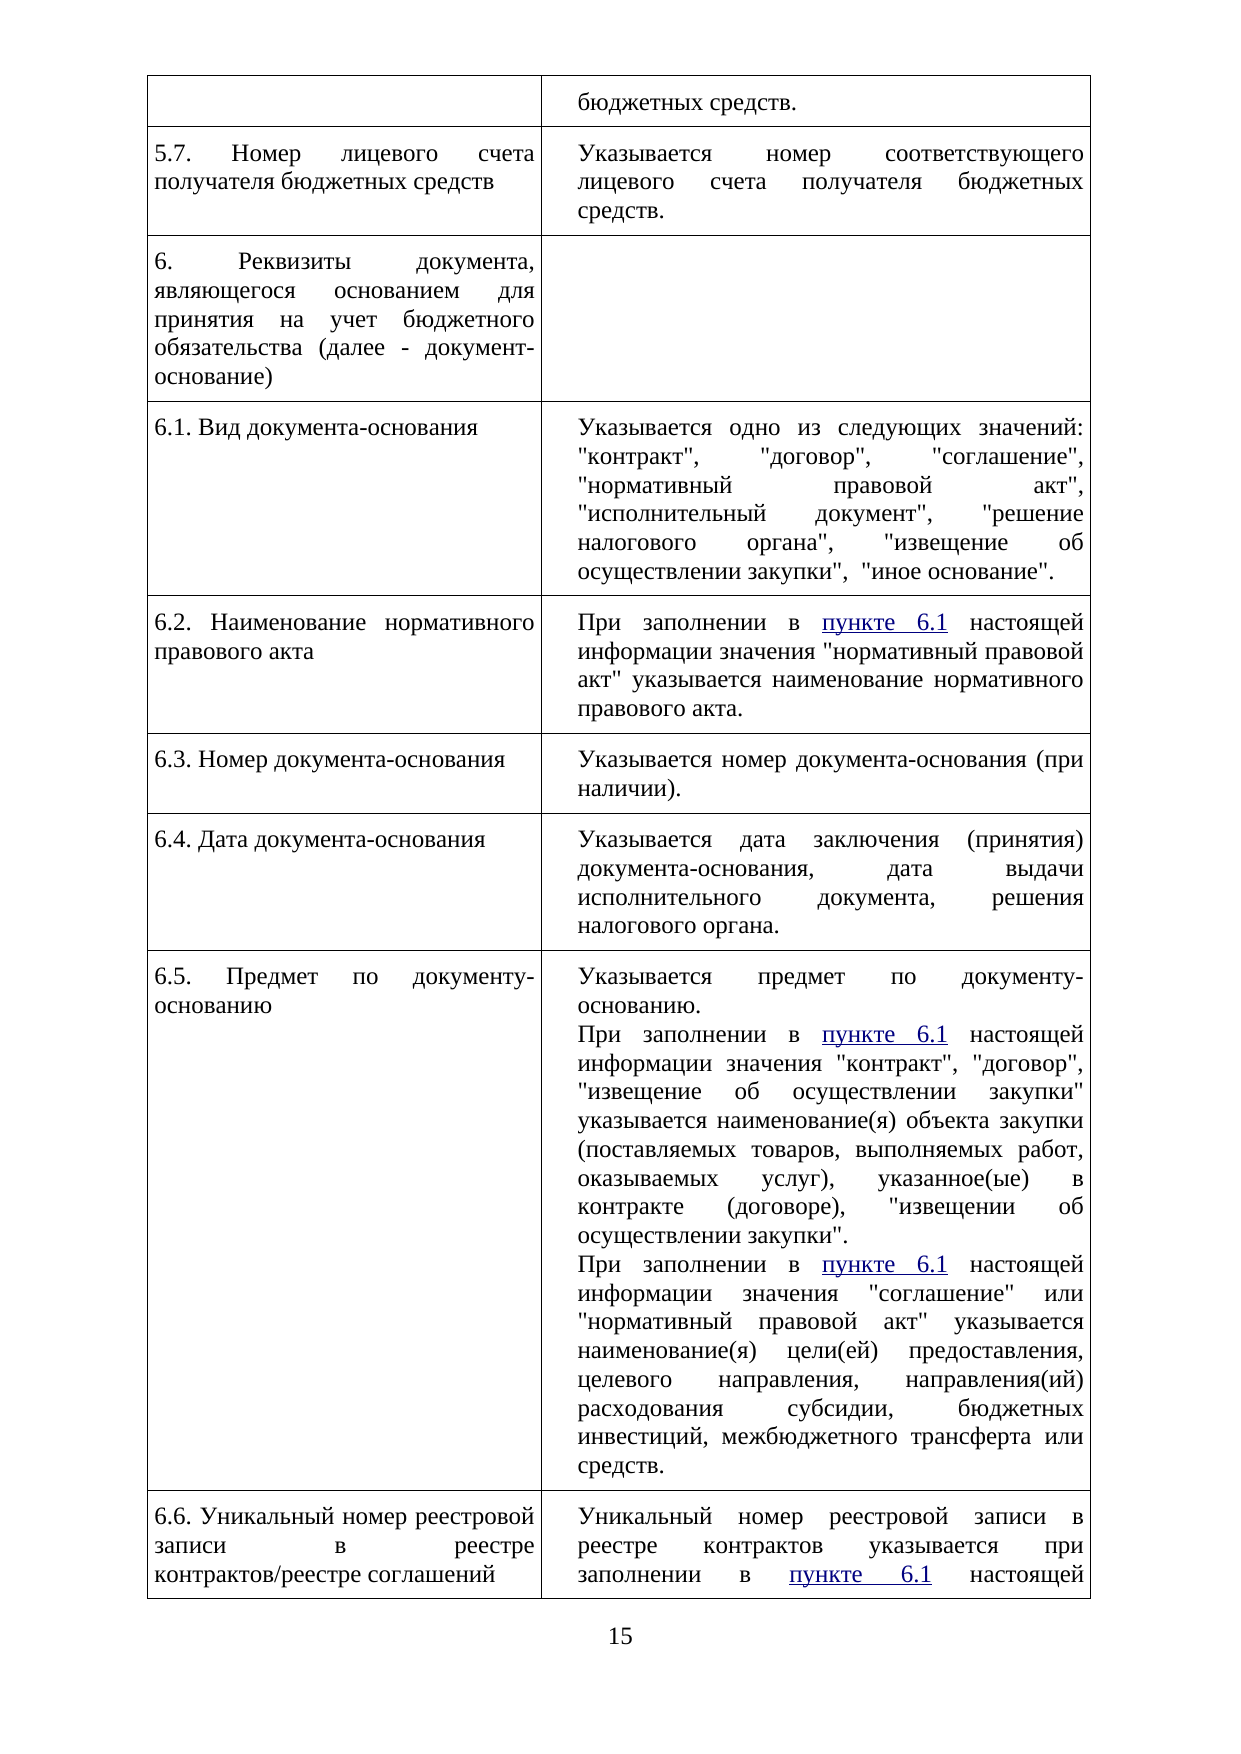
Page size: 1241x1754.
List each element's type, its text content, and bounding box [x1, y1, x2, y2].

table_cell [542, 236, 1090, 401]
table_cell 6. Реквизиты документа, являющегося основанием для принятия на учет бюджетного обязательства (далее - документ-основание) [148, 236, 541, 401]
table_cell 6.3. Номер документа-основания [148, 734, 541, 812]
table_cell бюджетных средств. [542, 76, 1090, 126]
table_cell При заполнении в пункте 6.1 настоящей информации значения "нормативный правовой акт" указывается наименование нормативного правового акта. [542, 596, 1090, 733]
table_cell 6.2. Наименование нормативного правового акта [148, 596, 541, 733]
table_cell Указывается дата заключения (принятия) документа-основания, дата выдачи исполнительного документа, решения налогового органа. [542, 814, 1090, 950]
table_cell Указывается одно из следующих значений: "контракт", "договор", "соглашение", "нормативный правовой акт", "исполнительный документ", "решение налогового органа", "извещение об осуществлении закупки", "иное основание". [542, 402, 1090, 595]
table_cell Указывается предмет по документу-основанию. При заполнении в пункте 6.1 настоящей информации значения "контракт", "договор", "извещение об осуществлении закупки" указывается наименование(я) объекта закупки (поставляемых товаров, выполняемых работ, оказываемых услуг), указанное(ые) в контракте (договоре), "извещении об осуществлении закупки". При заполнении в пункте 6.1 настоящей информации значения "соглашение" или "нормативный правовой акт" указывается наименование(я) цели(ей) предоставления, целевого направления, направления(ий) расходования субсидии, бюджетных инвестиций, межбюджетного трансферта или средств. [542, 951, 1090, 1489]
table_cell 6.5. Предмет по документу-основанию [148, 951, 541, 1489]
table_cell 6.1. Вид документа-основания [148, 402, 541, 595]
table_cell 6.6. Уникальный номер реестровой записи в реестре контрактов/реестре соглашений [148, 1491, 541, 1598]
table_cell Уникальный номер реестровой записи в реестре контрактов указывается при заполнении в пункте 6.1 настоящей [542, 1491, 1090, 1598]
table_cell 5.7. Номер лицевого счета получателя бюджетных средств [148, 127, 541, 234]
table_cell 6.4. Дата документа-основания [148, 814, 541, 950]
table_cell Указывается номер соответствующего лицевого счета получателя бюджетных средств. [542, 127, 1090, 234]
table_cell [148, 76, 541, 126]
table_cell Указывается номер документа-основания (при наличии). [542, 734, 1090, 812]
